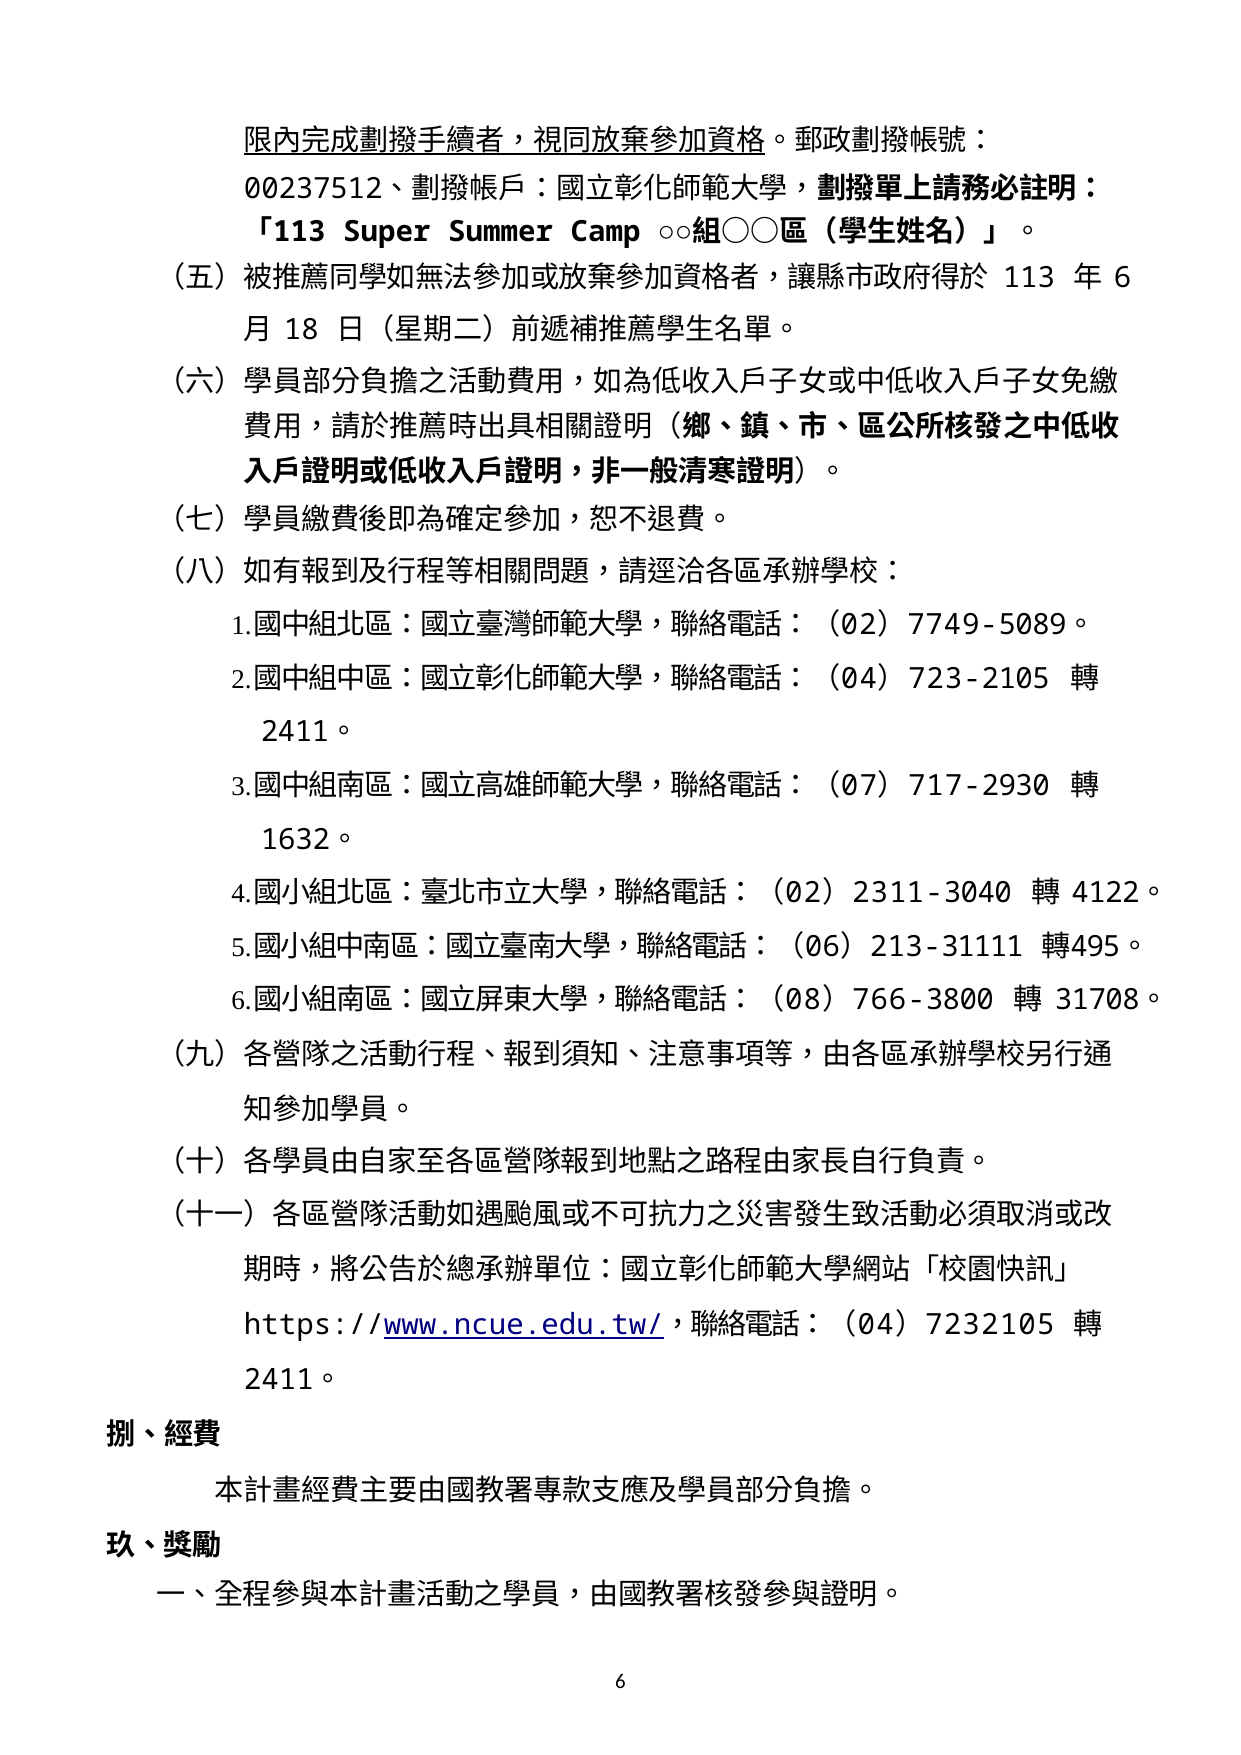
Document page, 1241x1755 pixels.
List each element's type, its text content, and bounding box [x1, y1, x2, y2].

text 捌、經費 [106, 1411, 1195, 1453]
text 限內完成劃撥手續者，視同放棄參加資格。郵政劃撥帳號： [244, 116, 1195, 159]
list 國中組北區：國立臺灣師範大學，聯絡電話：（02）7749-5089。 [231, 601, 1195, 643]
list 國小組北區：臺北市立大學，聯絡電話：（02）2311-3040 轉 4122。 [231, 869, 1195, 911]
text 月 18 日（星期二）前遞補推薦學生名單。 [244, 305, 1195, 348]
list 國中組中區：國立彰化師範大學，聯絡電話：（04）723-2105 轉 [231, 654, 1195, 697]
text 00237512、劃撥帳戶：國立彰化師範大學，劃撥單上請務必註明： [244, 164, 1195, 207]
text 一、全程參與本計畫活動之學員，由國教署核發參與證明。 [156, 1576, 1195, 1612]
text 「113 Super Summer Camp ○○組○○區（學生姓名）」。 [244, 207, 1195, 249]
text （十）各學員由自家至各區營隊報到地點之路程由家長自行負責。 [156, 1141, 1195, 1179]
text （八）如有報到及行程等相關問題，請逕洽各區承辦學校： [156, 548, 1195, 590]
text 1632。 [261, 815, 1195, 858]
text 2411。 [261, 708, 1195, 750]
text 本計畫經費主要由國教署專款支應及學員部分負擔。玖、獎勵 [106, 1467, 886, 1564]
text （五）被推薦同學如無法參加或放棄參加資格者，讓縣市政府得於 113 年 6 [156, 254, 1195, 296]
text （十一）各區營隊活動如遇颱風或不可抗力之災害發生致活動必須取消或改期時，將公告於總承辦單位：國立彰化師範大學網站「校園快訊」 https://www.ncue.edu.tw/，聯絡電話：（04）7232105 轉 2411。 [156, 1191, 1119, 1398]
text （九）各營隊之活動行程、報到須知、注意事項等，由各區承辦學校另行通知參加學員。 [156, 1030, 1119, 1128]
text （七）學員繳費後即為確定參加，恕不退費。 [156, 495, 1195, 538]
list 國小組南區：國立屏東大學，聯絡電話：（08）766-3800 轉 31708。 [231, 976, 1195, 1018]
list 國中組南區：國立高雄師範大學，聯絡電話：（07）717-2930 轉 [231, 762, 1195, 804]
text （六）學員部分負擔之活動費用，如為低收入戶子女或中低收入戶子女免繳費用，請於推薦時出具相關證明（鄉、鎮、市、區公所核發之中低收入戶證明或低收入戶證明，非一般清寒證明）。 [156, 357, 1120, 490]
list 國小組中南區：國立臺南大學，聯絡電話：（06）213-31111 轉495。 [231, 922, 1195, 965]
